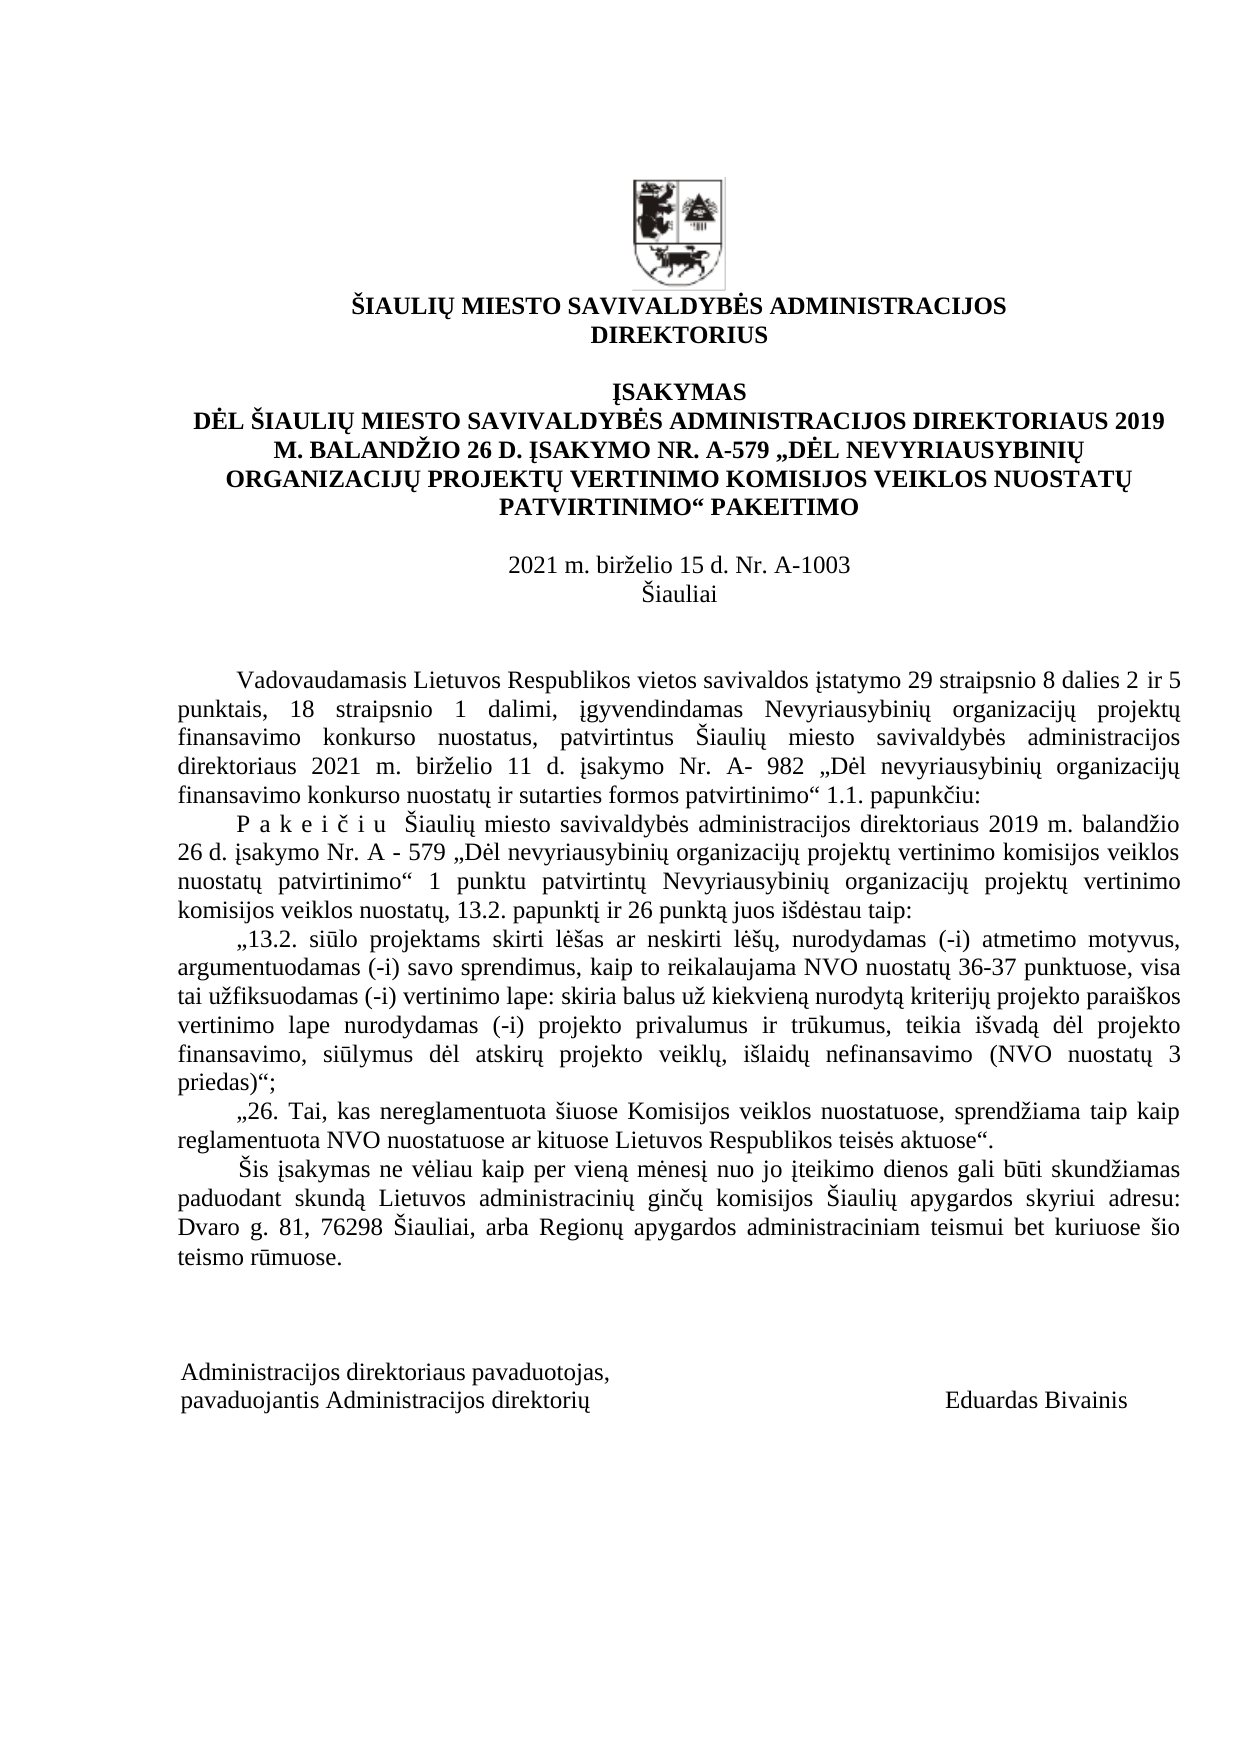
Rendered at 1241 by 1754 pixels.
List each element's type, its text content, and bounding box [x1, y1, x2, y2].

text „26. Tai, kas nereglamentuota šiuose Komisijos veiklos nuostatuose, sprendžiama taip kaip reglamentuota NVO nuostatuose ar kituose Lietuvos Respublikos teisės aktuose“. [177, 1096, 1181, 1154]
text DIREKTORIUS [177, 320, 1181, 349]
text Šis įsakymas ne vėliau kaip per vieną mėnesį nuo jo įteikimo dienos gali būti skundžiamas paduodant skundą Lietuvos administracinių ginčų komisijos Šiaulių apygardos skyriui adresu: Dvaro g. 81, 76298 Šiauliai, arba Regionų apygardos administraciniam teismui bet kuriuose šio teismo rūmuose. [177, 1154, 1181, 1270]
text P a k e i č i u Šiaulių miesto savivaldybės administracijos direktoriaus 2019 m. balandžio 26 d. įsakymo Nr. A - 579 „Dėl nevyriausybinių organizacijų projektų vertinimo komisijos veiklos nuostatų patvirtinimo“ 1 punktu patvirtintų Nevyriausybinių organizacijų projektų vertinimo komisijos veiklos nuostatų, 13.2. papunktį ir 26 punktą juos išdėstau taip: [177, 809, 1181, 924]
text DĖL ŠIAULIŲ MIESTO SAVIVALDYBĖS ADMINISTRACIJOS DIREKTORIAUS 2019 M. BALANDŽIO 26 D. ĮSAKYMO NR. A-579 „DĖL NEVYRIAUSYBINIŲ ORGANIZACIJŲ PROJEKTŲ VERTINIMO KOMISIJOS VEIKLOS NUOSTATŲ PATVIRTINIMO“ PAKEITIMO [177, 406, 1181, 521]
text ŠIAULIŲ MIESTO SAVIVALDYBĖS ADMINISTRACIJOS [177, 291, 1181, 320]
text Administracijos direktoriaus pavaduotojas, [180, 1357, 1181, 1385]
text ĮSAKYMAS [177, 377, 1181, 406]
text pavaduojantis Administracijos direktorių Eduardas Bivainis [180, 1385, 1181, 1414]
text „13.2. siūlo projektams skirti lėšas ar neskirti lėšų, nurodydamas (-i) atmetimo motyvus, argumentuodamas (-i) savo sprendimus, kaip to reikalaujama NVO nuostatų 36-37 punktuose, visa tai užfiksuodamas (-i) vertinimo lape: skiria balus už kiekvieną nurodytą kriterijų projekto paraiškos vertinimo lape nurodydamas (-i) projekto privalumus ir trūkumus, teikia išvadą dėl projekto finansavimo, siūlymus dėl atskirų projekto veiklų, išlaidų nefinansavimo (NVO nuostatų 3 priedas)“; [177, 924, 1181, 1096]
text Vadovaudamasis Lietuvos Respublikos vietos savivaldos įstatymo 29 straipsnio 8 dalies 2 ir 5 punktais, 18 straipsnio 1 dalimi, įgyvendindamas Nevyriausybinių organizacijų projektų finansavimo konkurso nuostatus, patvirtintus Šiaulių miesto savivaldybės administracijos direktoriaus 2021 m. birželio 11 d. įsakymo Nr. A- 982 „Dėl nevyriausybinių organizacijų finansavimo konkurso nuostatų ir sutarties formos patvirtinimo“ 1.1. papunkčiu: [177, 665, 1181, 809]
text Šiauliai [177, 579, 1181, 607]
text 2021 m. birželio 15 d. Nr. A-1003 [177, 550, 1181, 579]
